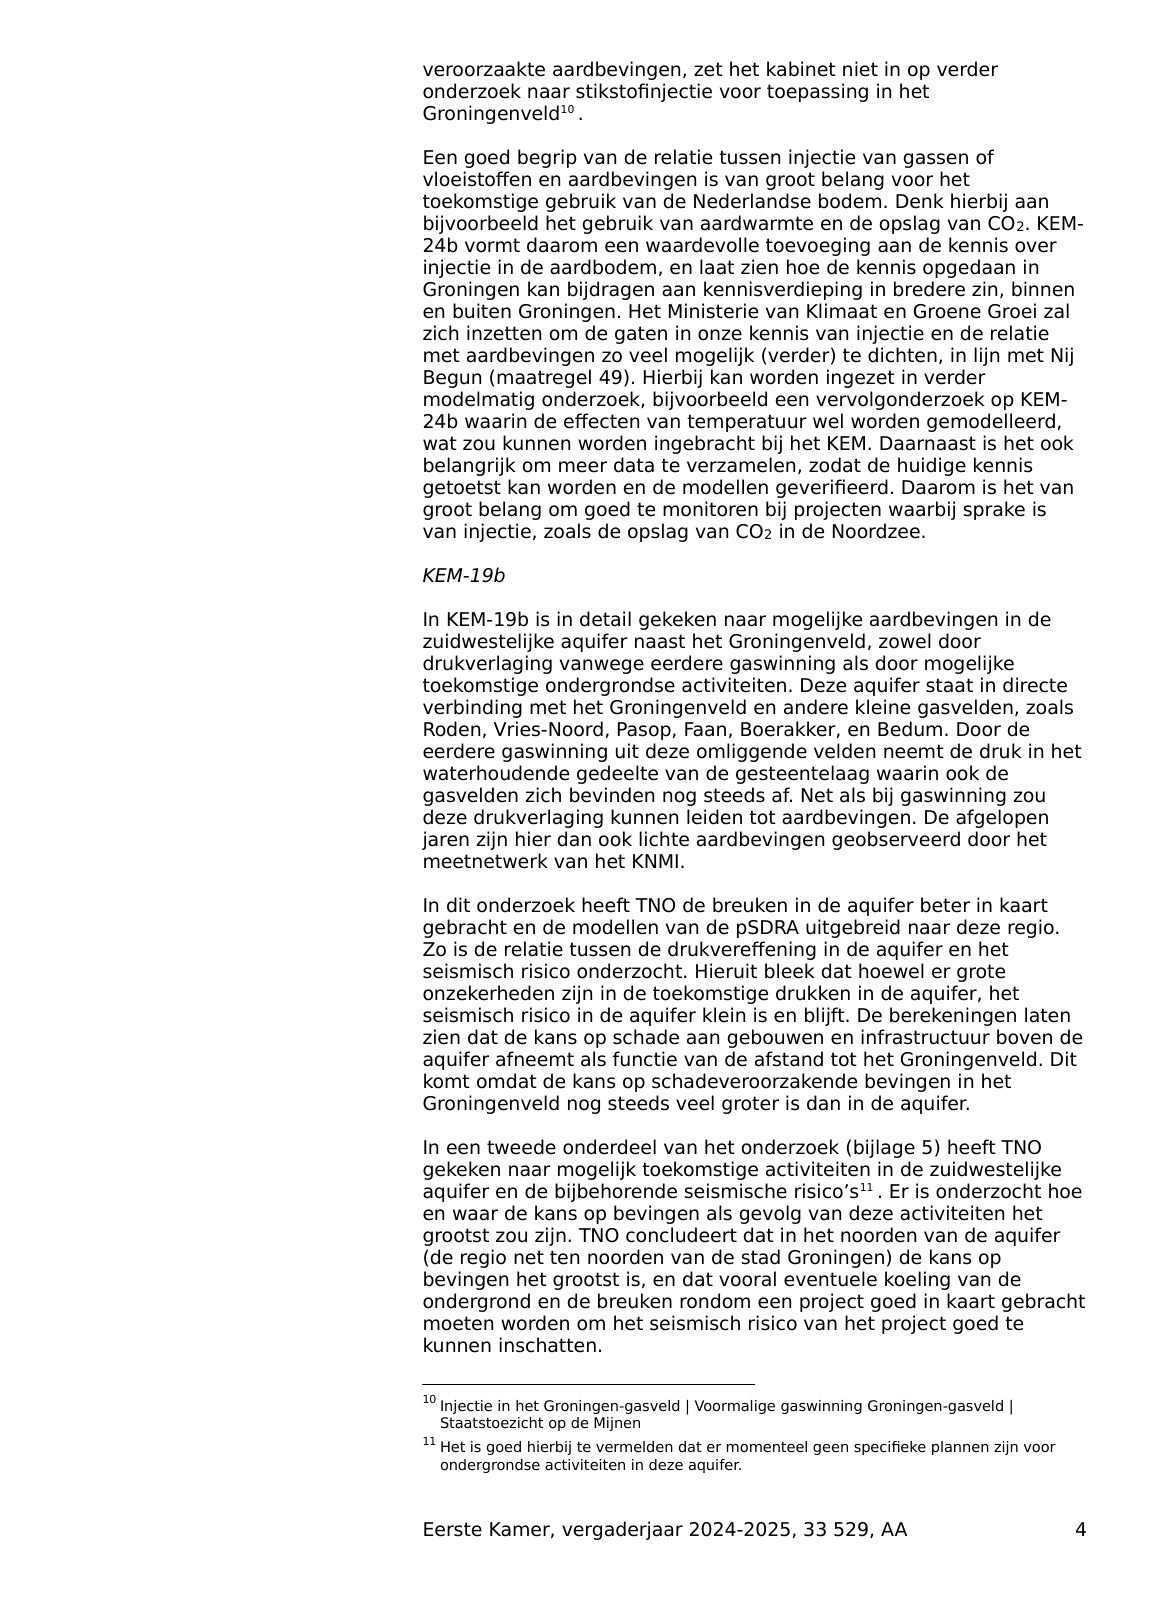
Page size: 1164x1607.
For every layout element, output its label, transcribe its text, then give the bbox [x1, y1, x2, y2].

text veroorzaakte aardbevingen, zet het kabinet niet in op verder onderzoek naar stikstofinjectie voor toepassing in het Groningenveld. [422, 59, 1087, 125]
text In KEM-19b is in detail gekeken naar mogelijke aardbevingen in de zuidwestelijke aquifer naast het Groningenveld, zowel door drukverlaging vanwege eerdere gaswinning als door mogelijke toekomstige ondergrondse activiteiten. Deze aquifer staat in directe verbinding met het Groningenveld en andere kleine gasvelden, zoals Roden, Vries-Noord, Pasop, Faan, Boerakker, en Bedum. Door de eerdere gaswinning uit deze omliggende velden neemt de druk in het waterhoudende gedeelte van de gesteentelaag waarin ook de gasvelden zich bevinden nog steeds af. Net als bij gaswinning zou deze drukverlaging kunnen leiden tot aardbevingen. De afgelopen jaren zijn hier dan ook lichte aardbevingen geobserveerd door het meetnetwerk van het KNMI. [422, 609, 1087, 873]
subtitle KEM-19b [422, 565, 1087, 587]
text In dit onderzoek heeft TNO de breuken in de aquifer beter in kaart gebracht en de modellen van de pSDRA uitgebreid naar deze regio. Zo is de relatie tussen de drukvereffening in de aquifer en het seismisch risico onderzocht. Hieruit bleek dat hoewel er grote onzekerheden zijn in de toekomstige drukken in de aquifer, het seismisch risico in de aquifer klein is en blijft. De berekeningen laten zien dat de kans op schade aan gebouwen en infrastructuur boven de aquifer afneemt als functie van de afstand tot het Groningenveld. Dit komt omdat de kans op schadeveroorzakende bevingen in het Groningenveld nog steeds veel groter is dan in de aquifer. [422, 895, 1087, 1115]
text Injectie in het Groningen-gasveld | Voormalige gaswinning Groningen-gasveld | Staatstoezicht op de Mijnen [422, 1393, 1087, 1432]
text In een tweede onderdeel van het onderzoek (bijlage 5) heeft TNO gekeken naar mogelijk toekomstige activiteiten in de zuidwestelijke aquifer en de bijbehorende seismische risico’s. Er is onderzocht hoe en waar de kans op bevingen als gevolg van deze activiteiten het grootst zou zijn. TNO concludeert dat in het noorden van de aquifer (de regio net ten noorden van de stad Groningen) de kans op bevingen het grootst is, en dat vooral eventuele koeling van de ondergrond en de breuken rondom een project goed in kaart gebracht moeten worden om het seismisch risico van het project goed te kunnen inschatten. [422, 1137, 1087, 1357]
text Een goed begrip van de relatie tussen injectie van gassen of vloeistoffen en aardbevingen is van groot belang voor het toekomstige gebruik van de Nederlandse bodem. Denk hierbij aan bijvoorbeeld het gebruik van aardwarmte en de opslag van CO2. KEM-24b vormt daarom een waardevolle toevoeging aan de kennis over injectie in de aardbodem, en laat zien hoe de kennis opgedaan in Groningen kan bijdragen aan kennisverdieping in bredere zin, binnen en buiten Groningen. Het Ministerie van Klimaat en Groene Groei zal zich inzetten om de gaten in onze kennis van injectie en de relatie met aardbevingen zo veel mogelijk (verder) te dichten, in lijn met Nij Begun (maatregel 49). Hierbij kan worden ingezet in verder modelmatig onderzoek, bijvoorbeeld een vervolgonderzoek op KEM-24b waarin de effecten van temperatuur wel worden gemodelleerd, wat zou kunnen worden ingebracht bij het KEM. Daarnaast is het ook belangrijk om meer data te verzamelen, zodat de huidige kennis getoetst kan worden en de modellen geverifieerd. Daarom is het van groot belang om goed te monitoren bij projecten waarbij sprake is van injectie, zoals de opslag van CO2 in de Noordzee. [422, 147, 1087, 543]
text Het is goed hierbij te vermelden dat er momenteel geen specifieke plannen zijn voor ondergrondse activiteiten in deze aquifer. [422, 1435, 1087, 1474]
